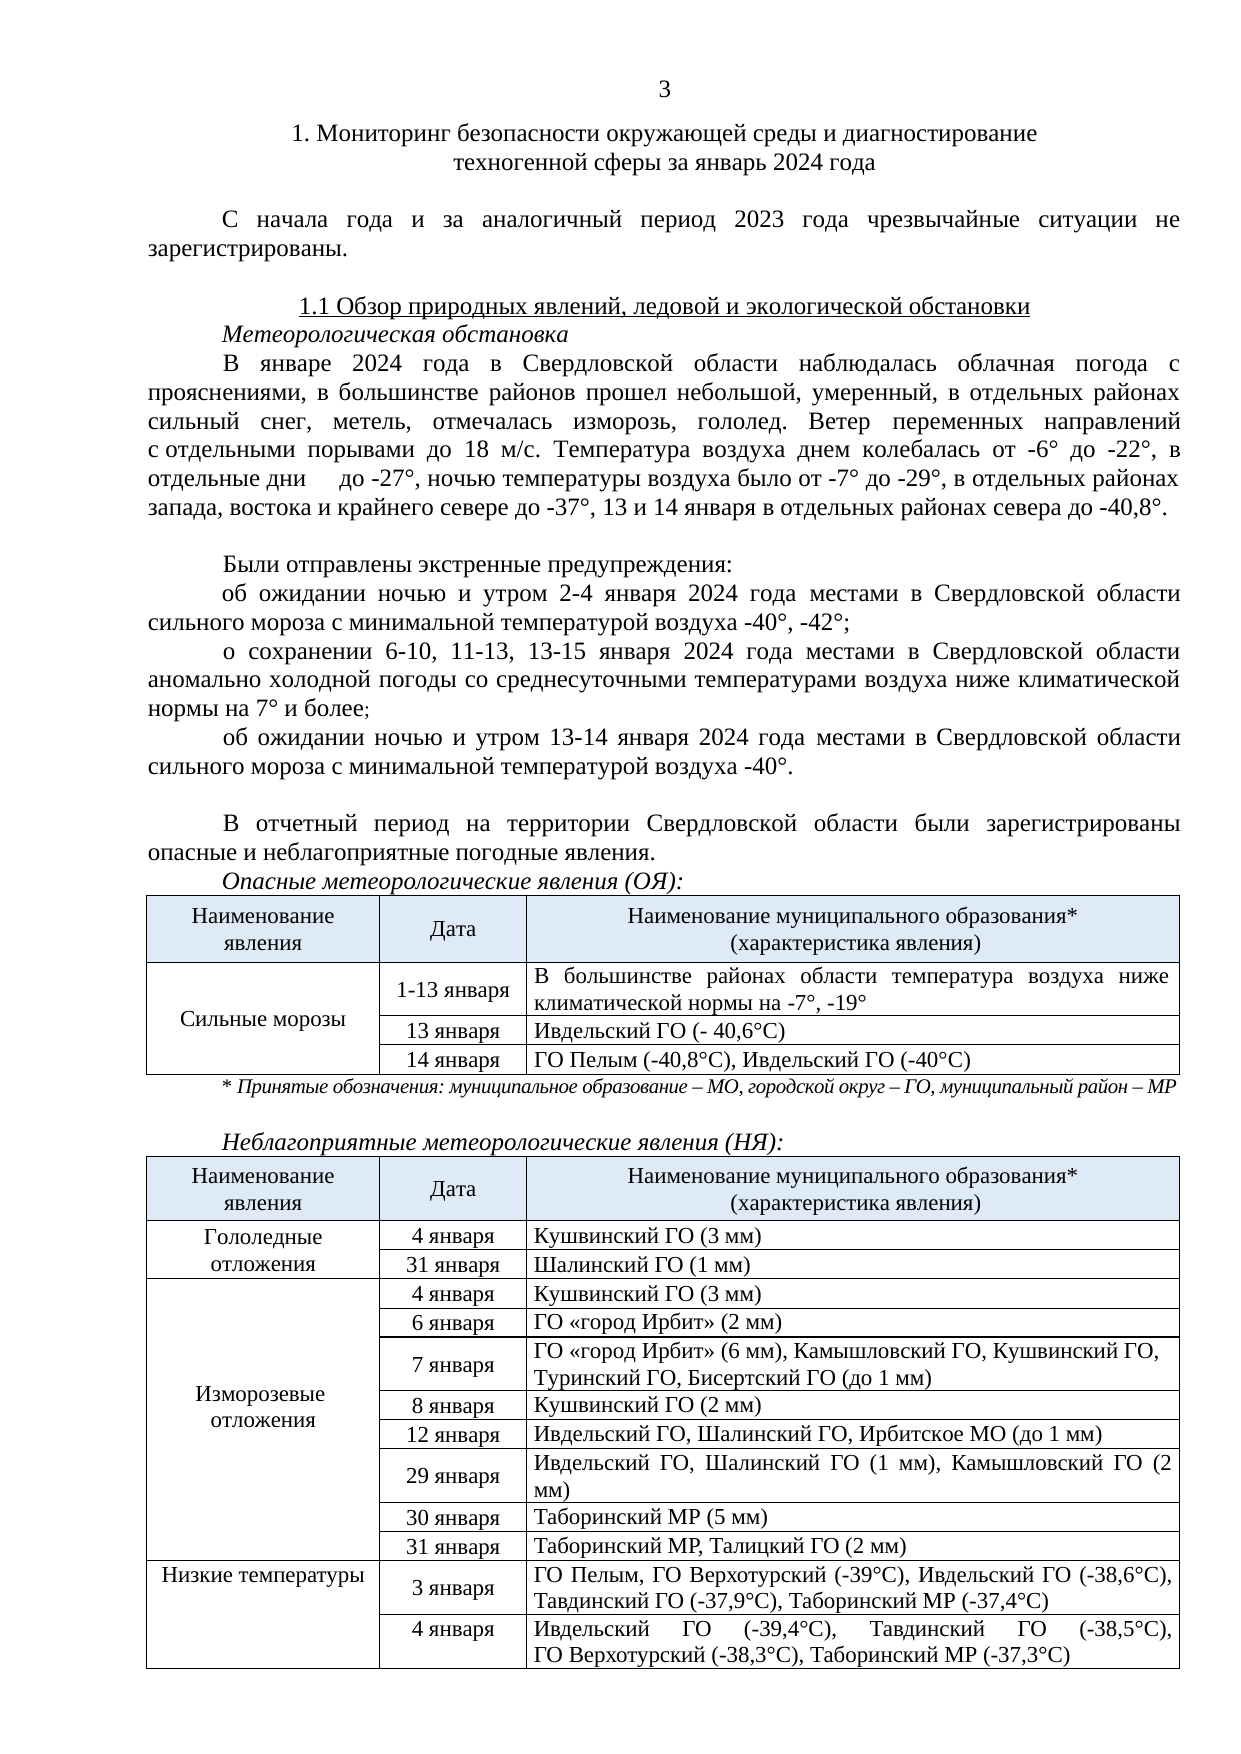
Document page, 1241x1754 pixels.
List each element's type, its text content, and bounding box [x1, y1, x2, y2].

table_cell 4 января [380, 1279, 526, 1307]
table_header Наименование муниципального образования* (характеристика явления) [527, 1157, 1179, 1220]
table_header Дата [380, 896, 526, 962]
text 1. Мониторинг безопасности окружающей среды и диагностирование [148, 118, 1181, 147]
text Неблагоприятные метеорологические явления (НЯ): [148, 1127, 1181, 1156]
table_cell ГО «город Ирбит» (6 мм), Камышловский ГО, Кушвинский ГО, Туринский ГО, Бисертский ГО (до 1 мм) [527, 1338, 1179, 1390]
table_cell Гололедные отложения [147, 1221, 379, 1278]
table_cell 29 января [380, 1449, 526, 1502]
table_cell 13 января [380, 1016, 526, 1044]
text об ожидании ночью и утром 2-4 января 2024 года местами в Свердловской области сильного мороза с минимальной температурой воздуха -40°, -42°; [148, 578, 1181, 636]
table_cell Сильные морозы [147, 963, 379, 1073]
table_cell Таборинский МР (5 мм) [527, 1503, 1179, 1531]
table_cell Изморозевые отложения [147, 1279, 379, 1560]
text об ожидании ночью и утром 13-14 января 2024 года местами в Свердловской области сильного мороза с минимальной температурой воздуха -40°. [148, 722, 1181, 779]
table_header Наименование явления [147, 896, 379, 962]
text техногенной сферы за январь 2024 года [148, 147, 1181, 176]
text Метеорологическая обстановка [222, 319, 1181, 348]
table_cell Таборинский МР, Талицкий ГО (2 мм) [527, 1532, 1179, 1560]
table_cell Ивдельский ГО, Шалинский ГО (1 мм), Камышловский ГО (2 мм) [527, 1449, 1179, 1502]
text С начала года и за аналогичный период 2023 года чрезвычайные ситуации не зарегистрированы. [148, 204, 1181, 262]
table_cell 8 января [380, 1391, 526, 1419]
table_cell Ивдельский ГО, Шалинский ГО, Ирбитское МО (до 1 мм) [527, 1420, 1179, 1448]
table_cell 12 января [380, 1420, 526, 1448]
table_cell Ивдельский ГО (-39,4°С), Тавдинский ГО (-38,5°С), ГО Верхотурский (-38,3°С), Таборинский МР (-37,3°С) [527, 1615, 1179, 1668]
table_cell ГО Пелым, ГО Верхотурский (-39°С), Ивдельский ГО (-38,6°С), Тавдинский ГО (-37,9°С), Таборинский МР (-37,4°С) [527, 1561, 1179, 1614]
table_cell 4 января [380, 1615, 526, 1668]
table_cell Ивдельский ГО (- 40,6°C) [527, 1016, 1179, 1044]
table_cell Шалинский ГО (1 мм) [527, 1250, 1179, 1278]
text о сохранении 6-10, 11-13, 13-15 января 2024 года местами в Свердловской области аномально холодной погоды со среднесуточными температурами воздуха ниже климатической нормы на 7° и более; [148, 636, 1181, 722]
table_cell В большинстве районах области температура воздуха ниже климатической нормы на -7°, -19° [527, 963, 1179, 1015]
table_cell 7 января [380, 1338, 526, 1390]
table_cell 1-13 января [380, 963, 526, 1015]
table_header Дата [380, 1157, 526, 1220]
text В отчетный период на территории Свердловской области были зарегистрированы опасные и неблагоприятные погодные явления. [148, 808, 1181, 866]
table_cell 30 января [380, 1503, 526, 1531]
text 1.1 Обзор природных явлений, ледовой и экологической обстановки [148, 291, 1181, 319]
table_cell 31 января [380, 1532, 526, 1560]
table_cell 3 января [380, 1561, 526, 1614]
table_cell Кушвинский ГО (2 мм) [527, 1391, 1179, 1419]
table_cell Кушвинский ГО (3 мм) [527, 1221, 1179, 1249]
table_header Наименование явления [147, 1157, 379, 1220]
table_cell 31 января [380, 1250, 526, 1278]
text В январе 2024 года в Свердловской области наблюдалась облачная погода с прояснениями, в большинстве районов прошел небольшой, умеренный, в отдельных районах сильный снег, метель, отмечалась изморозь, гололед. Ветер переменных направлений с отдельными порывами до 18 м/с. Температура воздуха днем колебалась от -6° до -22°, в отдельные дни до -27°, ночью температуры воздуха было от -7° до -29°, в отдельных районах запада, востока и крайнего севере до -37°, 13 и 14 января в отдельных районах севера до -40,8°. [148, 348, 1181, 521]
table_cell 14 января [380, 1045, 526, 1073]
text Были отправлены экстренные предупреждения: [148, 549, 1181, 578]
table_cell Кушвинский ГО (3 мм) [527, 1279, 1179, 1307]
table_cell Низкие температуры [147, 1561, 379, 1668]
table_cell ГО Пелым (-40,8°C), Ивдельский ГО (-40°C) [527, 1045, 1179, 1073]
table_cell 4 января [380, 1221, 526, 1249]
table_header Наименование муниципального образования* (характеристика явления) [527, 896, 1179, 962]
table_cell 6 января [380, 1309, 526, 1336]
text * Принятые обозначения: муниципальное образование – МО, городской округ – ГО, муниципальный район – МР [148, 1074, 1181, 1098]
table_cell ГО «город Ирбит» (2 мм) [527, 1309, 1179, 1336]
text Опасные метеорологические явления (ОЯ): [148, 866, 1181, 894]
